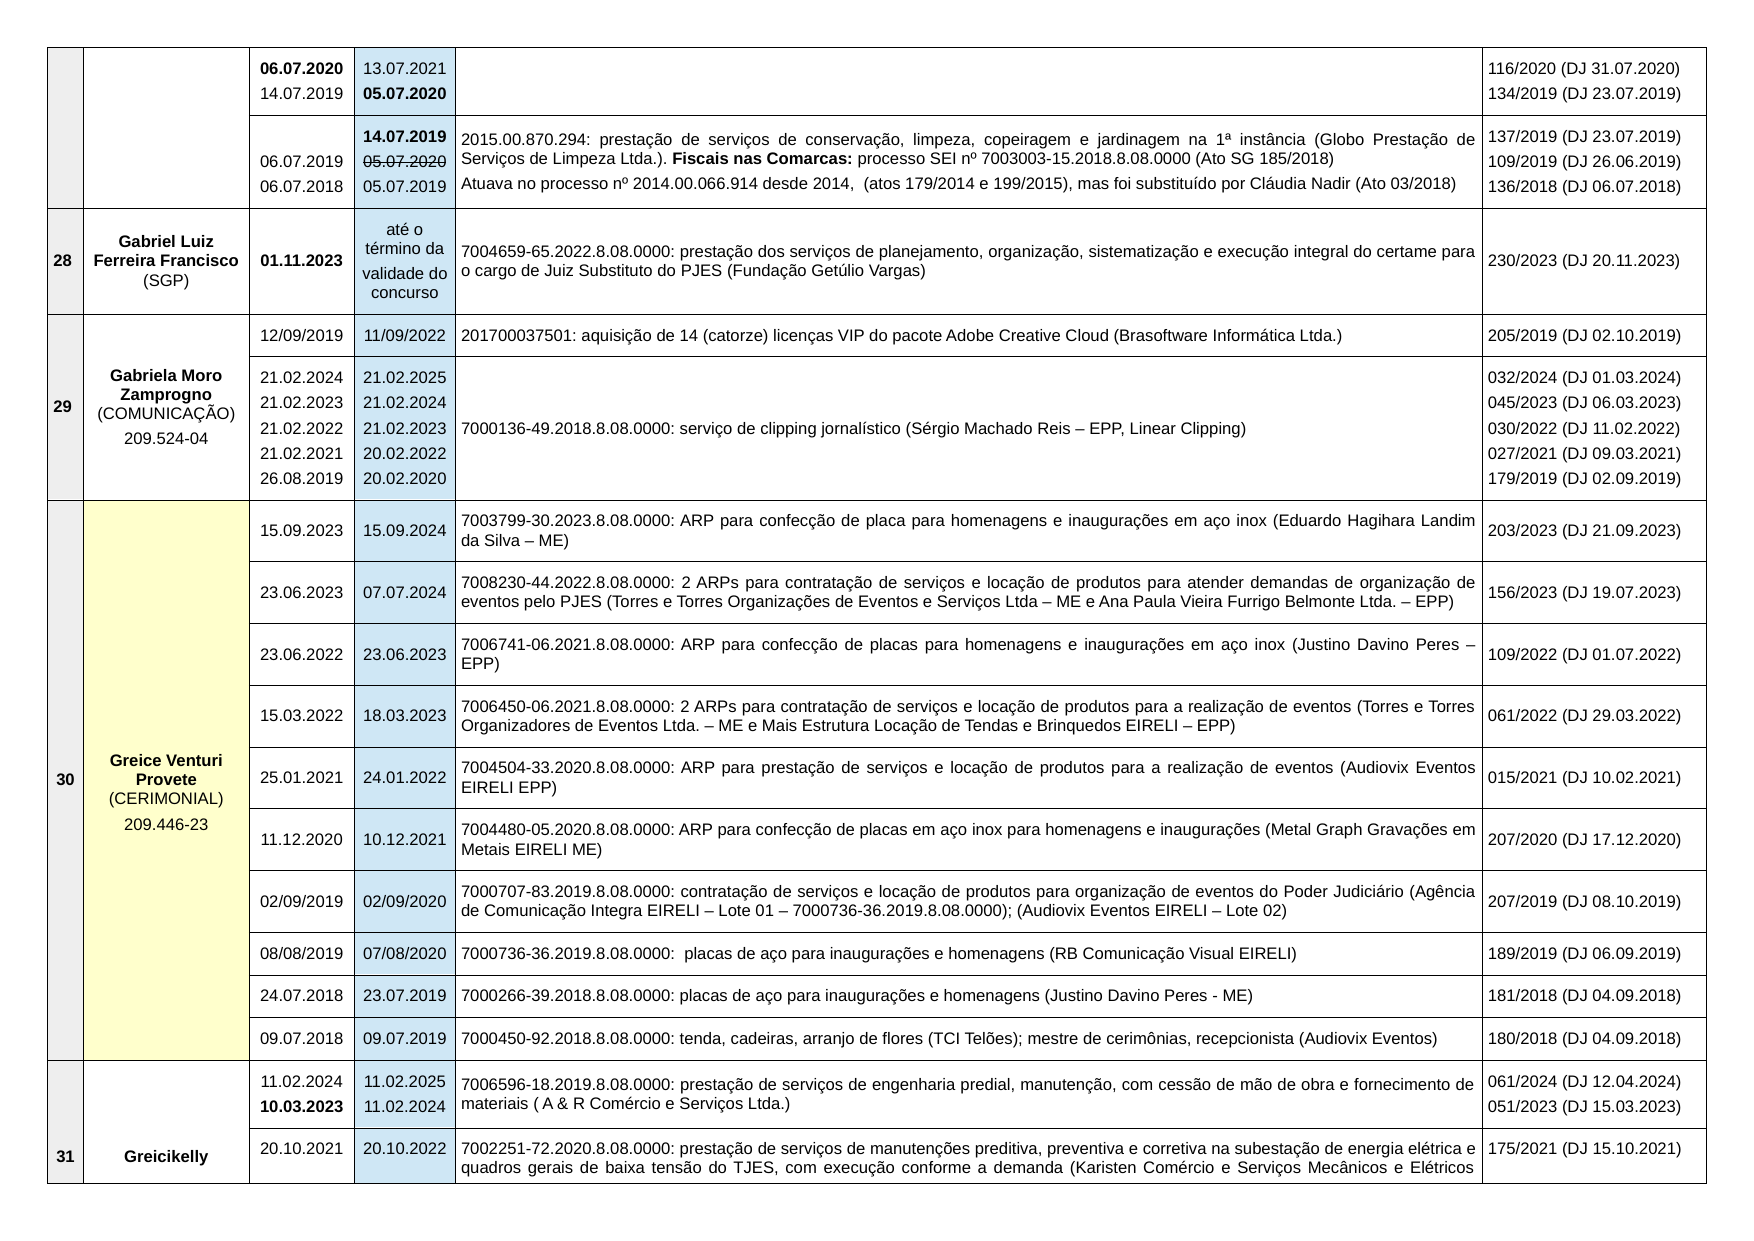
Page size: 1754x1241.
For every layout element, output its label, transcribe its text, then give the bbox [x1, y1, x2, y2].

table_cell 31 [48, 1061, 83, 1183]
table_cell 18.03.2023 [355, 686, 455, 747]
table_cell 20.10.2022 [355, 1129, 455, 1183]
table_cell 07/08/2020 [355, 933, 455, 974]
table_cell 25.01.2021 [250, 748, 354, 808]
table_cell 7004504-33.2020.8.08.0000: ARP para prestação de serviços e locação de produtos para a realização de eventos (Audiovix Eventos EIRELI EPP) [456, 748, 1482, 808]
table_cell 01.11.2023 [250, 209, 354, 314]
table_cell Gabriela Moro Zamprogno (COMUNICAÇÃO) 209.524-04 [84, 315, 249, 499]
table_cell 21.02.2024 21.02.2023 21.02.2022 21.02.2021 26.08.2019 [250, 357, 354, 499]
table_cell 11/09/2022 [355, 315, 455, 356]
table_cell 10.12.2021 [355, 809, 455, 870]
table_cell 21.02.2025 21.02.2024 21.02.2023 20.02.2022 20.02.2020 [355, 357, 455, 499]
table_cell 30 [48, 501, 83, 1060]
table_cell 205/2019 (DJ 02.10.2019) [1483, 315, 1706, 356]
table_cell 061/2022 (DJ 29.03.2022) [1483, 686, 1706, 747]
table_cell 20.10.2021 [250, 1129, 354, 1183]
table_cell Greicikelly [84, 1061, 249, 1183]
table_cell 7000736-36.2019.8.08.0000: placas de aço para inaugurações e homenagens (RB Comunicação Visual EIRELI) [456, 933, 1482, 974]
table_cell 29 [48, 315, 83, 499]
table_cell 116/2020 (DJ 31.07.2020) 134/2019 (DJ 23.07.2019) [1483, 48, 1706, 115]
table_cell 7004659-65.2022.8.08.0000: prestação dos serviços de planejamento, organização, sistematização e execução integral do certame para o cargo de Juiz Substituto do PJES (Fundação Getúlio Vargas) [456, 209, 1482, 314]
table_cell 06.07.2019 06.07.2018 [250, 116, 354, 208]
table_cell 2015.00.870.294: prestação de serviços de conservação, limpeza, copeiragem e jardinagem na 1ª instância (Globo Prestação de Serviços de Limpeza Ltda.). Fiscais nas Comarcas: processo SEI nº 7003003-15.2018.8.08.0000 (Ato SG 185/2018) Atuava no processo nº 2014.00.066.914 desde 2014, (atos 179/2014 e 199/2015), mas foi substituído por Cláudia Nadir (Ato 03/2018) [456, 116, 1482, 208]
table_cell [48, 48, 83, 208]
table_cell 7000136-49.2018.8.08.0000: serviço de clipping jornalístico (Sérgio Machado Reis – EPP, Linear Clipping) [456, 357, 1482, 499]
table_cell 015/2021 (DJ 10.02.2021) [1483, 748, 1706, 808]
table_cell 7006450-06.2021.8.08.0000: 2 ARPs para contratação de serviços e locação de produtos para a realização de eventos (Torres e Torres Organizadores de Eventos Ltda. – ME e Mais Estrutura Locação de Tendas e Brinquedos EIRELI – EPP) [456, 686, 1482, 747]
table_cell 15.03.2022 [250, 686, 354, 747]
table_cell 11.02.2024 10.03.2023 [250, 1061, 354, 1127]
table_cell 207/2020 (DJ 17.12.2020) [1483, 809, 1706, 870]
table_cell 137/2019 (DJ 23.07.2019) 109/2019 (DJ 26.06.2019) 136/2018 (DJ 06.07.2018) [1483, 116, 1706, 208]
table_cell 23.07.2019 [355, 976, 455, 1017]
table_cell [84, 48, 249, 208]
table_cell 109/2022 (DJ 01.07.2022) [1483, 624, 1706, 685]
table_cell 23.06.2023 [250, 562, 354, 623]
table_cell 061/2024 (DJ 12.04.2024) 051/2023 (DJ 15.03.2023) [1483, 1061, 1706, 1127]
table_cell 201700037501: aquisição de 14 (catorze) licenças VIP do pacote Adobe Creative Cloud (Brasoftware Informática Ltda.) [456, 315, 1482, 356]
table_cell 7000266-39.2018.8.08.0000: placas de aço para inaugurações e homenagens (Justino Davino Peres - ME) [456, 976, 1482, 1017]
table_cell 15.09.2023 [250, 501, 354, 561]
table_cell 09.07.2018 [250, 1018, 354, 1060]
table_cell [456, 48, 1482, 115]
table_cell 06.07.2020 14.07.2019 [250, 48, 354, 115]
table_cell 7000707-83.2019.8.08.0000: contratação de serviços e locação de produtos para organização de eventos do Poder Judiciário (Agência de Comunicação Integra EIRELI – Lote 01 – 7000736-36.2019.8.08.0000); (Audiovix Eventos EIRELI – Lote 02) [456, 871, 1482, 932]
table_cell 02/09/2019 [250, 871, 354, 932]
table_cell 180/2018 (DJ 04.09.2018) [1483, 1018, 1706, 1060]
table_cell 11.12.2020 [250, 809, 354, 870]
table_cell 7003799-30.2023.8.08.0000: ARP para confecção de placa para homenagens e inaugurações em aço inox (Eduardo Hagihara Landim da Silva – ME) [456, 501, 1482, 561]
table_cell 7004480-05.2020.8.08.0000: ARP para confecção de placas em aço inox para homenagens e inaugurações (Metal Graph Gravações em Metais EIRELI ME) [456, 809, 1482, 870]
table_cell 7006596-18.2019.8.08.0000: prestação de serviços de engenharia predial, manutenção, com cessão de mão de obra e fornecimento de materiais ( A & R Comércio e Serviços Ltda.) [456, 1061, 1482, 1127]
table_cell 28 [48, 209, 83, 314]
table_cell 7006741-06.2021.8.08.0000: ARP para confecção de placas para homenagens e inaugurações em aço inox (Justino Davino Peres – EPP) [456, 624, 1482, 685]
table_cell 11.02.2025 11.02.2024 [355, 1061, 455, 1127]
table_cell 23.06.2022 [250, 624, 354, 685]
table_cell 12/09/2019 [250, 315, 354, 356]
table_cell 08/08/2019 [250, 933, 354, 974]
table_cell 23.06.2023 [355, 624, 455, 685]
table_cell 02/09/2020 [355, 871, 455, 932]
table_cell 15.09.2024 [355, 501, 455, 561]
table_cell 7000450-92.2018.8.08.0000: tenda, cadeiras, arranjo de flores (TCI Telões); mestre de cerimônias, recepcionista (Audiovix Eventos) [456, 1018, 1482, 1060]
table_cell 07.07.2024 [355, 562, 455, 623]
table_cell 09.07.2019 [355, 1018, 455, 1060]
table_cell 203/2023 (DJ 21.09.2023) [1483, 501, 1706, 561]
table_cell até o término da validade do concurso [355, 209, 455, 314]
table_cell Gabriel Luiz Ferreira Francisco (SGP) [84, 209, 249, 314]
table_cell 13.07.2021 05.07.2020 [355, 48, 455, 115]
table_cell 032/2024 (DJ 01.03.2024) 045/2023 (DJ 06.03.2023) 030/2022 (DJ 11.02.2022) 027/2021 (DJ 09.03.2021) 179/2019 (DJ 02.09.2019) [1483, 357, 1706, 499]
table_cell 207/2019 (DJ 08.10.2019) [1483, 871, 1706, 932]
table_cell 24.07.2018 [250, 976, 354, 1017]
table_cell 156/2023 (DJ 19.07.2023) [1483, 562, 1706, 623]
table_cell 7008230-44.2022.8.08.0000: 2 ARPs para contratação de serviços e locação de produtos para atender demandas de organização de eventos pelo PJES (Torres e Torres Organizações de Eventos e Serviços Ltda – ME e Ana Paula Vieira Furrigo Belmonte Ltda. – EPP) [456, 562, 1482, 623]
table_cell 230/2023 (DJ 20.11.2023) [1483, 209, 1706, 314]
table_cell 14.07.2019 05.07.2020 05.07.2019 [355, 116, 455, 208]
table_cell 189/2019 (DJ 06.09.2019) [1483, 933, 1706, 974]
table_cell 181/2018 (DJ 04.09.2018) [1483, 976, 1706, 1017]
table_cell 175/2021 (DJ 15.10.2021) [1483, 1129, 1706, 1183]
table_cell 24.01.2022 [355, 748, 455, 808]
table_cell Greice Venturi Provete (CERIMONIAL) 209.446-23 [84, 501, 249, 1060]
table_cell 7002251-72.2020.8.08.0000: prestação de serviços de manutenções preditiva, preventiva e corretiva na subestação de energia elétrica e quadros gerais de baixa tensão do TJES, com execução conforme a demanda (Karisten Comércio e Serviços Mecânicos e Elétricos [456, 1129, 1482, 1183]
